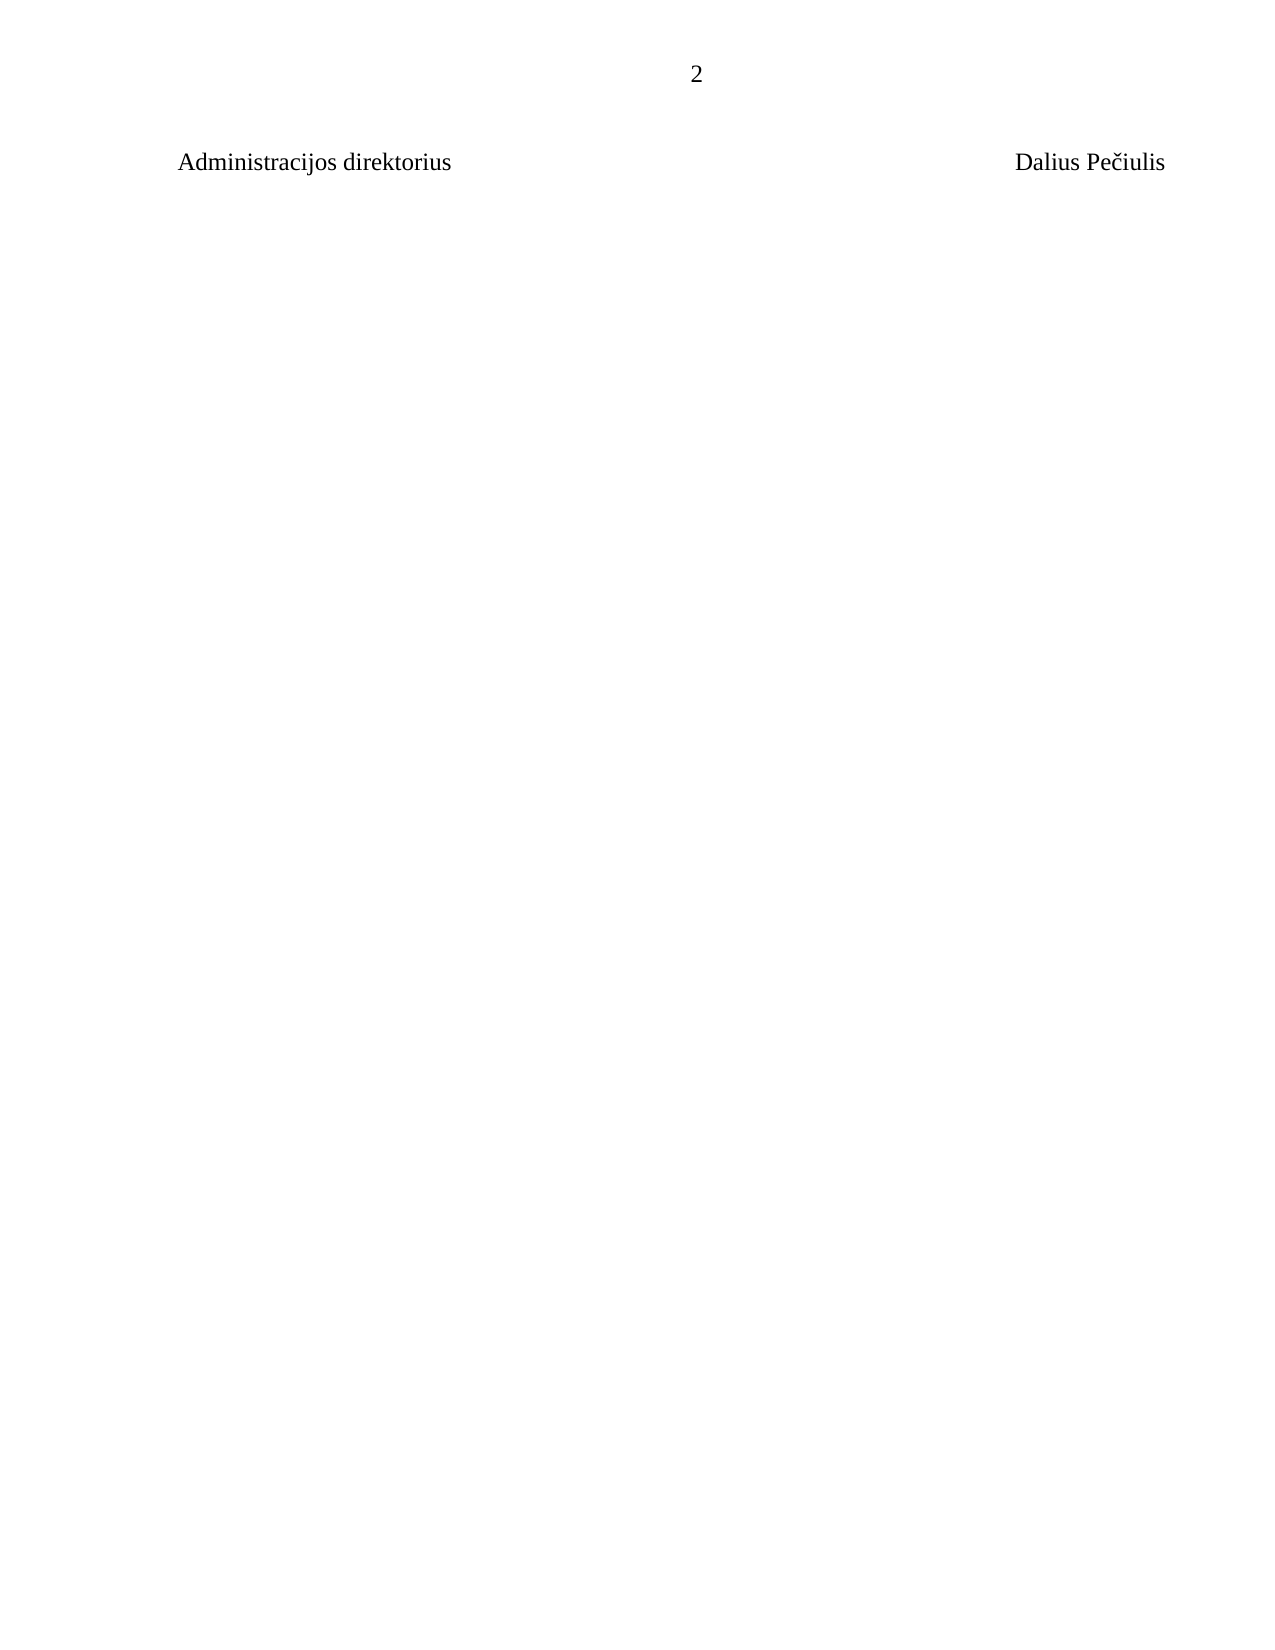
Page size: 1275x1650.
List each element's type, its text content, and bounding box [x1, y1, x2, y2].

text Administracijos direktorius Dalius Pečiulis [177, 147, 1216, 176]
